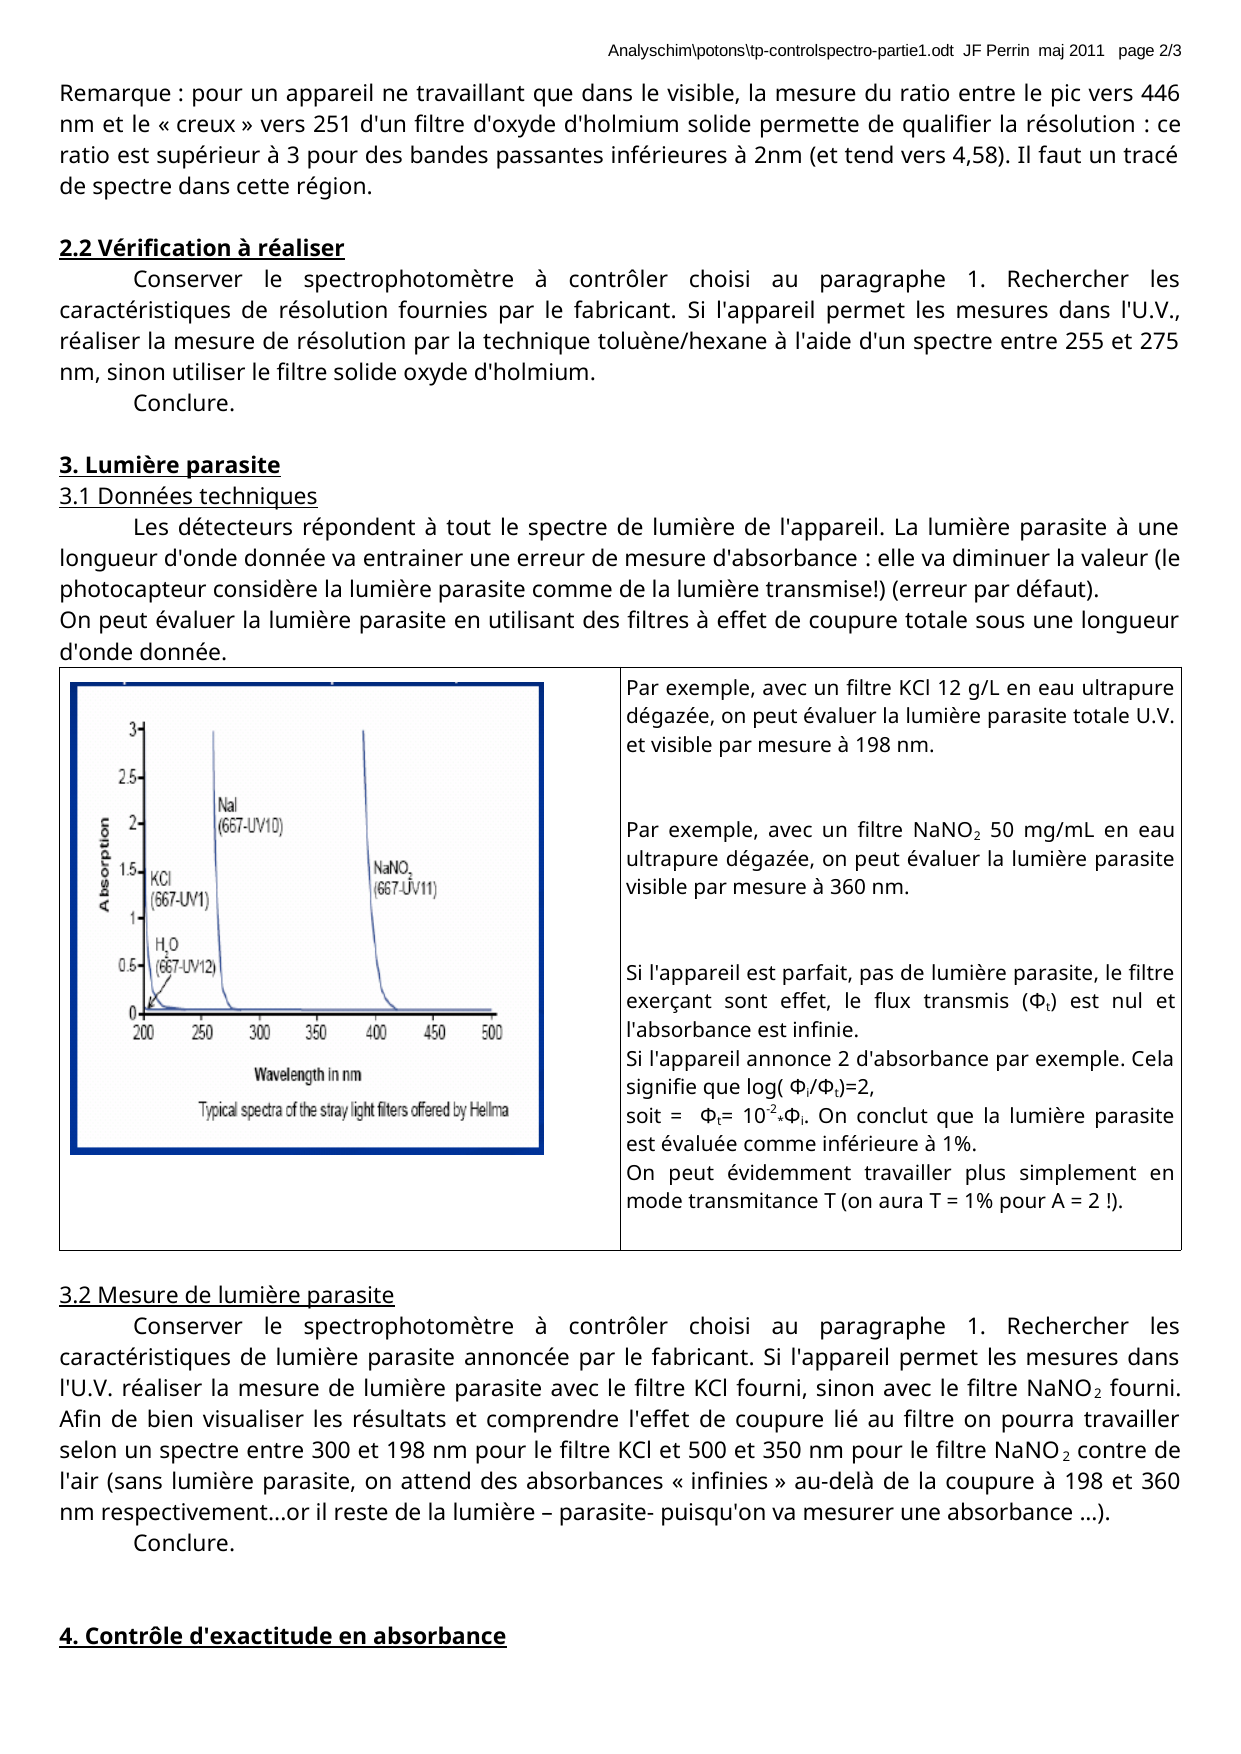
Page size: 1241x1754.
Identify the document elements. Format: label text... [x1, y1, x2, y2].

text Conserver le spectrophotomètre à contrôler choisi au paragraphe 1. Rechercher les caractéristiques de lumière parasite annoncée par le fabricant. Si l'appareil permet les mesures dans l'U.V. réaliser la mesure de lumière parasite avec le filtre KCl fourni, sinon avec le filtre NaNO2 fourni. Afin de bien visualiser les résultats et comprendre l'effet de coupure lié au filtre on pourra travailler selon un spectre entre 300 et 198 nm pour le filtre KCl et 500 et 350 nm pour le filtre NaNO2 contre de l'air (sans lumière parasite, on attend des absorbances « infinies » au-delà de la coupure à 198 et 360 nm respectivement...or il reste de la lumière – parasite- puisqu'on va mesurer une absorbance ...). [59, 1310, 1181, 1527]
text 4. Contrôle d'exactitude en absorbance [59, 1620, 1181, 1651]
text 2.2 Vérification à réaliser [59, 232, 1181, 263]
text Remarque : pour un appareil ne travaillant que dans le visible, la mesure du ratio entre le pic vers 446 nm et le « creux » vers 251 d'un filtre d'oxyde d'holmium solide permette de qualifier la résolution : ce ratio est supérieur à 3 pour des bandes passantes inférieures à 2nm (et tend vers 4,58). Il faut un tracé de spectre dans cette région. [59, 77, 1181, 201]
text Conserver le spectrophotomètre à contrôler choisi au paragraphe 1. Rechercher les caractéristiques de résolution fournies par le fabricant. Si l'appareil permet les mesures dans l'U.V., réaliser la mesure de résolution par la technique toluène/hexane à l'aide d'un spectre entre 255 et 275 nm, sinon utiliser le filtre solide oxyde d'holmium. [59, 263, 1181, 387]
picture [70, 682, 544, 1155]
text Conclure. [59, 1527, 1181, 1558]
text On peut évaluer la lumière parasite en utilisant des filtres à effet de coupure totale sous une longueur d'onde donnée. [59, 604, 1181, 667]
text 3.2 Mesure de lumière parasite [59, 1279, 1181, 1310]
text 3. Lumière parasite [59, 449, 1181, 480]
table_header Par exemple, avec un filtre KCl 12 g/L en eau ultrapure dégazée, on peut évaluer la lumière parasite totale U.V. et visible par mesure à 198 nm. Par exemple, avec un filtre NaNO2 50 mg/mL en eau ultrapure dégazée, on peut évaluer la lumière parasite visible par mesure à 360 nm. Si l'appareil est parfait, pas de lumière parasite, le filtre exerçant sont effet, le flux transmis (Φt) est nul et l'absorbance est infinie. Si l'appareil annonce 2 d'absorbance par exemple. Cela signifie que log( Φi/Φt)=2, soit = Φt= 10-2*Φi. On conclut que la lumière parasite est évaluée comme inférieure à 1%. On peut évidemment travailler plus simplement en mode transmitance T (on aura T = 1% pour A = 2 !). [621, 668, 1181, 1249]
text Les détecteurs répondent à tout le spectre de lumière de l'appareil. La lumière parasite à une longueur d'onde donnée va entrainer une erreur de mesure d'absorbance : elle va diminuer la valeur (le photocapteur considère la lumière parasite comme de la lumière transmise!) (erreur par défaut). [59, 511, 1181, 604]
text Conclure. [59, 387, 1181, 418]
table_header [60, 668, 620, 1249]
text 3.1 Données techniques [59, 480, 1181, 511]
